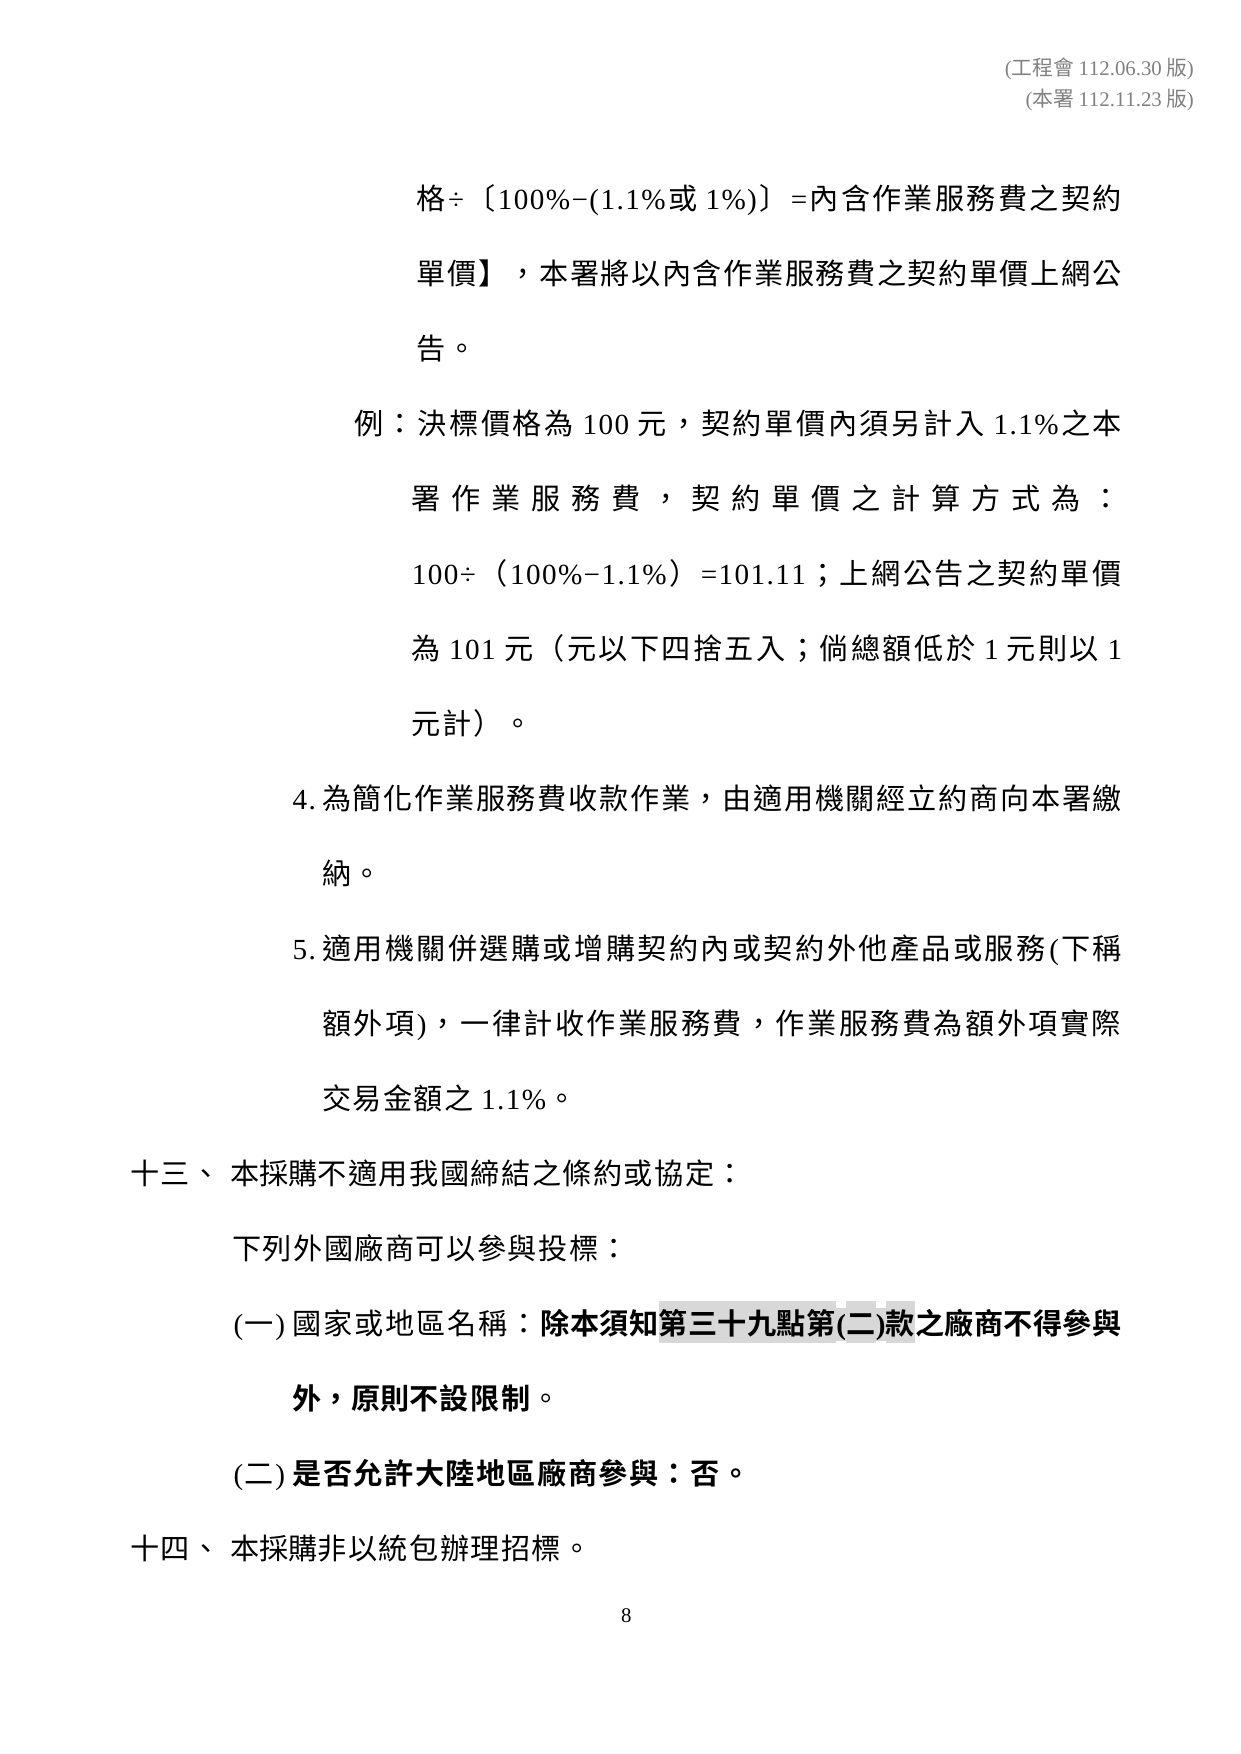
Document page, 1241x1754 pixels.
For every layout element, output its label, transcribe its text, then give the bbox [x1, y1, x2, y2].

list 本採購非以統包辦理招標。 [130, 1509, 1122, 1584]
list 本採購不適用我國締結之條約或協定： [130, 1134, 1122, 1209]
text 下列外國廠商可以參與投標： [232, 1209, 1122, 1284]
list 適用機關併選購或增購契約內或契約外他產品或服務(下稱額外項)，一律計收作業服務費，作業服務費為額外項實際交易金額之1.1%。 [292, 909, 1122, 1134]
list 是否允許大陸地區廠商參與：否。 [233, 1434, 1122, 1509]
list 國家或地區名稱：除本須知第三十九點第(二)款之廠商不得參與外，原則不設限制。 [233, 1284, 1122, 1434]
text 格÷〔100%−(1.1%或1%)〕=內含作業服務費之契約單價】，本署將以內含作業服務費之契約單價上網公告。 [354, 159, 1122, 384]
list 為簡化作業服務費收款作業，由適用機關經立約商向本署繳納。 [292, 759, 1122, 909]
text 例：決標價格為100元，契約單價內須另計入1.1%之本署作業服務費，契約單價之計算方式為：100÷（100%−1.1%）=101.11；上網公告之契約單價為101元（元以下四捨五入；倘總額低於1元則以1元計）。 [354, 384, 1122, 759]
